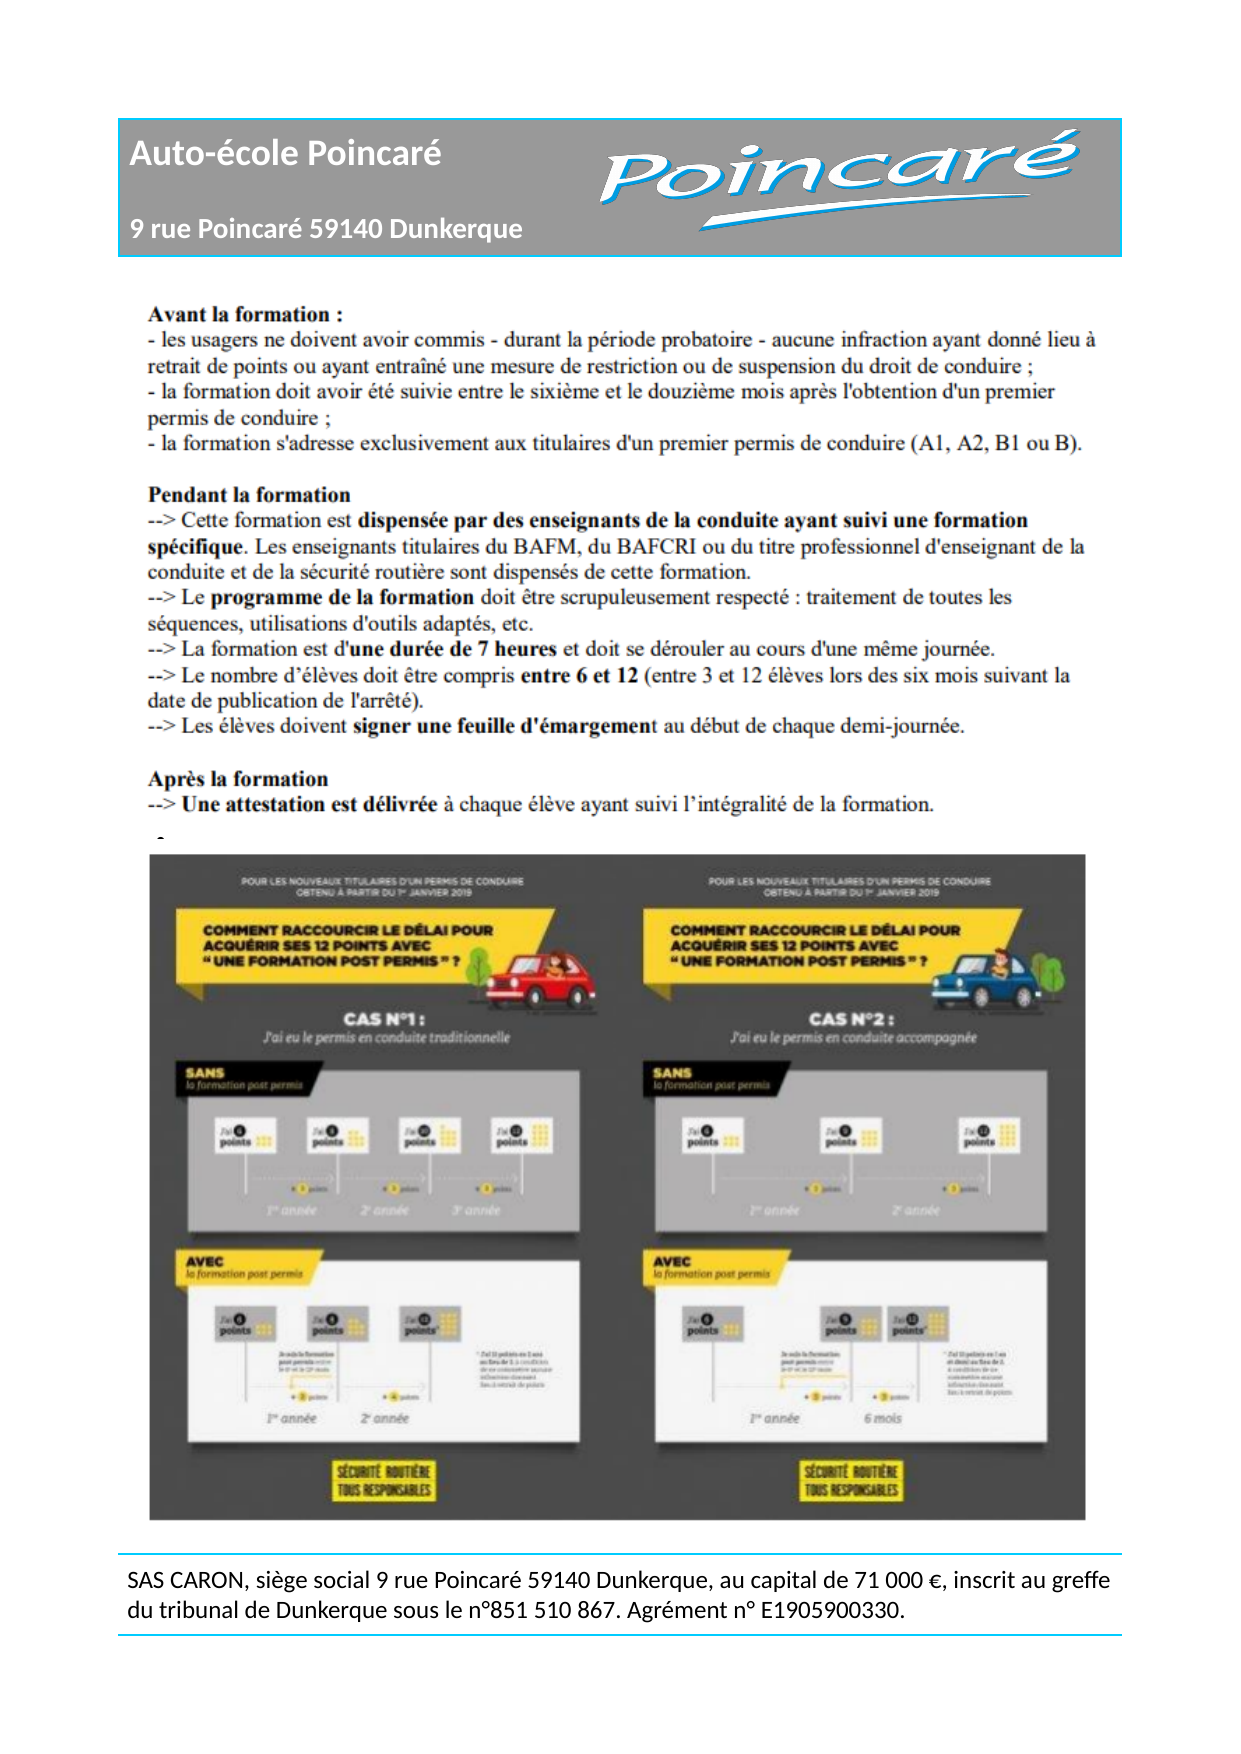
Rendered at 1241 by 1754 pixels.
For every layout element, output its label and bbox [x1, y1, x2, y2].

picture [557, 121, 1119, 239]
picture [139, 302, 1106, 824]
picture [139, 839, 1106, 1536]
